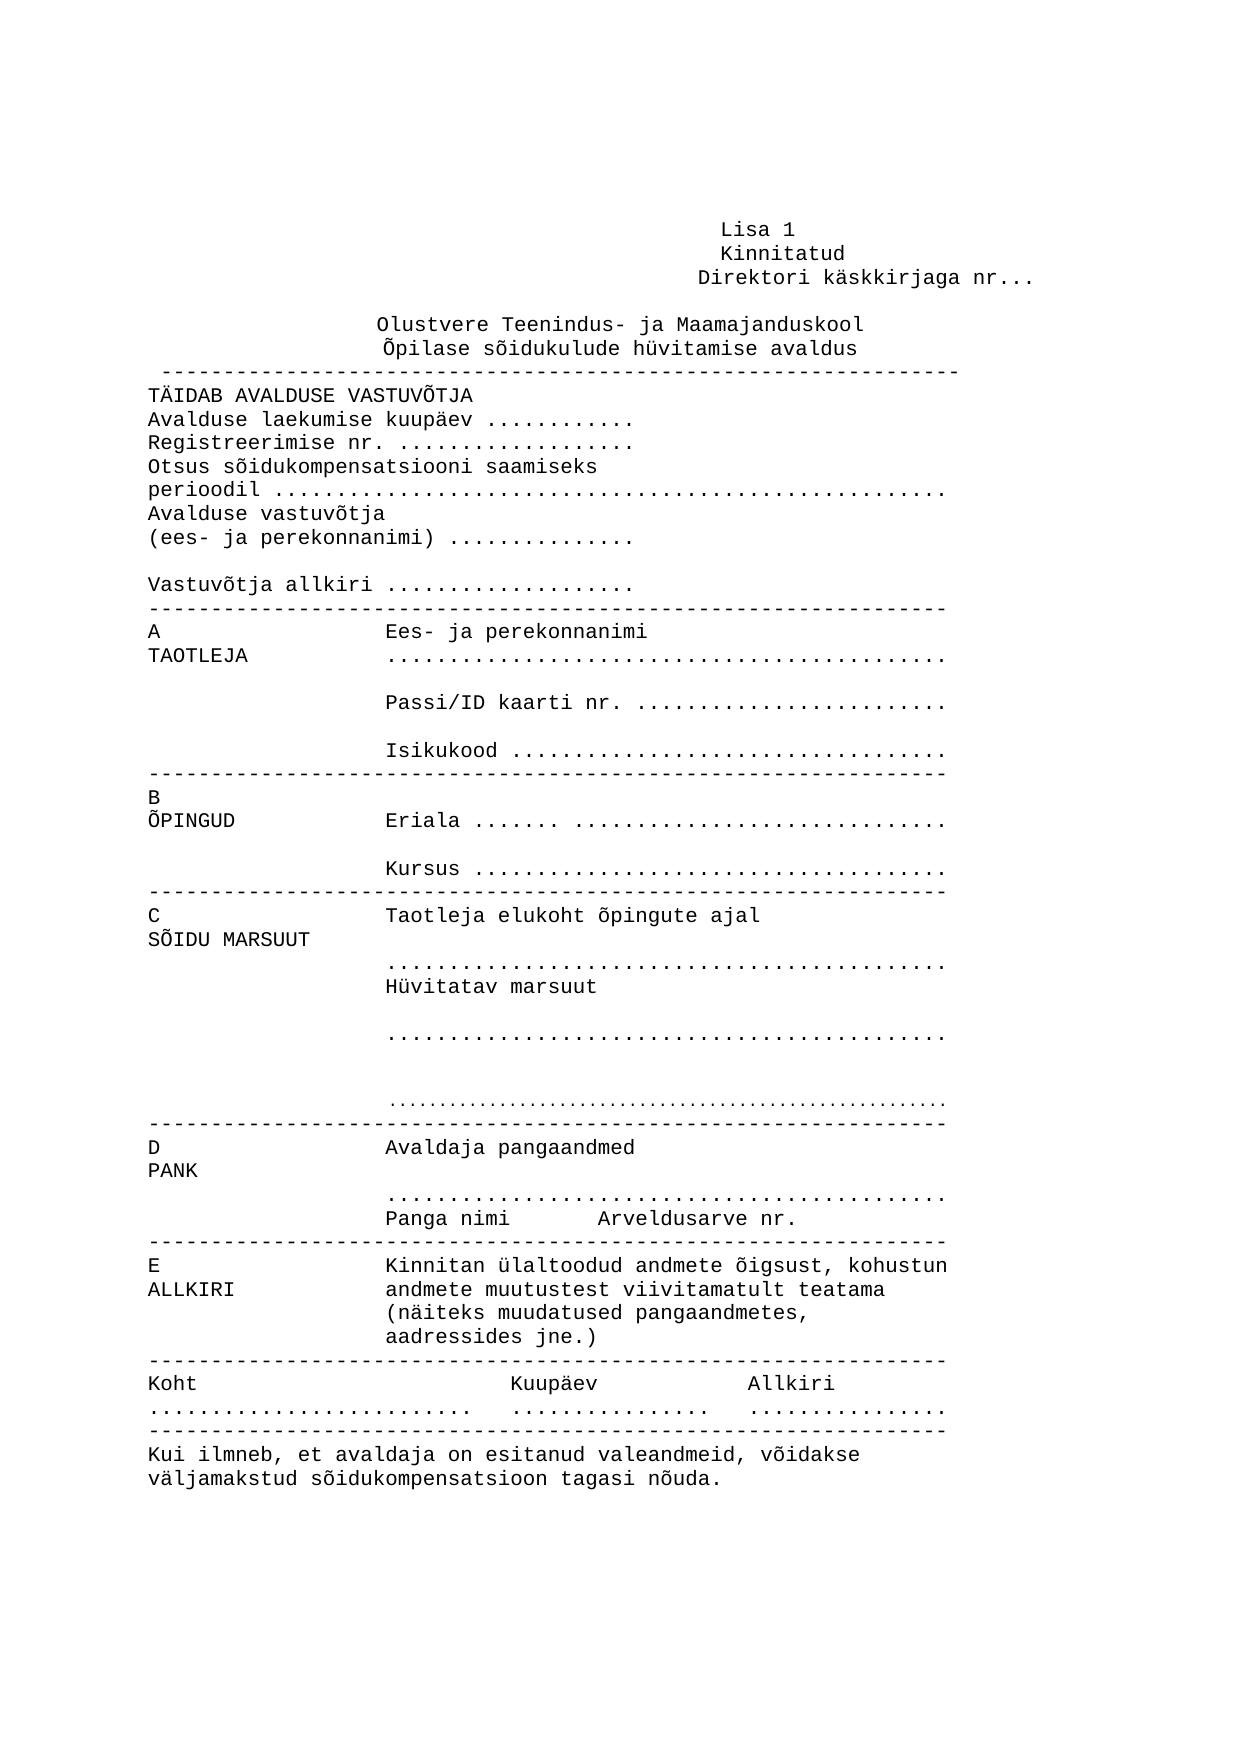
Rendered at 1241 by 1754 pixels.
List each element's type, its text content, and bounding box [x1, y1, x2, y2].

text Isikukood ................................... [148, 739, 1093, 763]
text Passi/ID kaarti nr. ......................... [148, 692, 1093, 716]
text Vastuvõtja allkiri .................... [148, 574, 1093, 598]
text ............................................. [148, 952, 1093, 976]
text ---------------------------------------------------------------- [148, 1231, 1093, 1255]
text ---------------------------------------------------------------- [148, 361, 1093, 385]
text E Kinnitan ülaltoodud andmete õigsust, kohustun [148, 1255, 1093, 1279]
text ALLKIRI andmete muutustest viivitamatult teatama [148, 1279, 1093, 1302]
text ---------------------------------------------------------------- [148, 1113, 1093, 1137]
text ............................................. [148, 1023, 1093, 1047]
text Õpilase sõidukulude hüvitamise avaldus [148, 338, 1093, 361]
text aadressides jne.) [148, 1326, 1093, 1349]
text Kursus ...................................... [148, 858, 1093, 881]
text ---------------------------------------------------------------- [148, 1349, 1093, 1373]
text TÄIDAB AVALDUSE VASTUVÕTJA [148, 385, 1093, 408]
text .......................... ................ ................ [148, 1397, 1093, 1421]
text SÕIDU MARSUUT [148, 929, 1093, 952]
text (ees- ja perekonnanimi) ............... [148, 527, 1093, 550]
text PANK [148, 1160, 1093, 1184]
text D Avaldaja pangaandmed [148, 1137, 1093, 1160]
text Registreerimise nr. ................... [148, 432, 1093, 456]
text väljamakstud sõidukompensatsioon tagasi nõuda. [148, 1468, 1093, 1491]
text Olustvere Teenindus- ja Maamajanduskool [148, 314, 1093, 338]
text Otsus sõidukompensatsiooni saamiseks [148, 456, 1093, 479]
text ........................................................ [148, 1089, 1093, 1113]
text Direktori käskkirjaga nr... [148, 267, 1093, 290]
text ---------------------------------------------------------------- [148, 881, 1093, 905]
text ---------------------------------------------------------------- [148, 598, 1093, 621]
text Hüvitatav marsuut [148, 976, 1093, 1000]
text ---------------------------------------------------------------- [148, 763, 1093, 787]
text Kinnitatud [148, 243, 1093, 267]
text Panga nimi Arveldusarve nr. [148, 1208, 1093, 1231]
text Koht Kuupäev Allkiri [148, 1373, 1093, 1397]
text Lisa 1 [148, 219, 1093, 243]
text ............................................. [148, 1184, 1093, 1208]
text Kui ilmneb, et avaldaja on esitanud valeandmeid, võidakse [148, 1444, 1093, 1468]
text C Taotleja elukoht õpingute ajal [148, 905, 1093, 929]
text perioodil ...................................................... [148, 479, 1093, 503]
text ÕPINGUD Eriala ....... .............................. [148, 811, 1093, 834]
text TAOTLEJA ............................................. [148, 645, 1093, 669]
text ---------------------------------------------------------------- [148, 1421, 1093, 1444]
text A Ees- ja perekonnanimi [148, 621, 1093, 645]
text Avalduse laekumise kuupäev ............ [148, 408, 1093, 432]
text B [148, 787, 1093, 811]
text (näiteks muudatused pangaandmetes, [148, 1302, 1093, 1326]
text Avalduse vastuvõtja [148, 503, 1093, 527]
